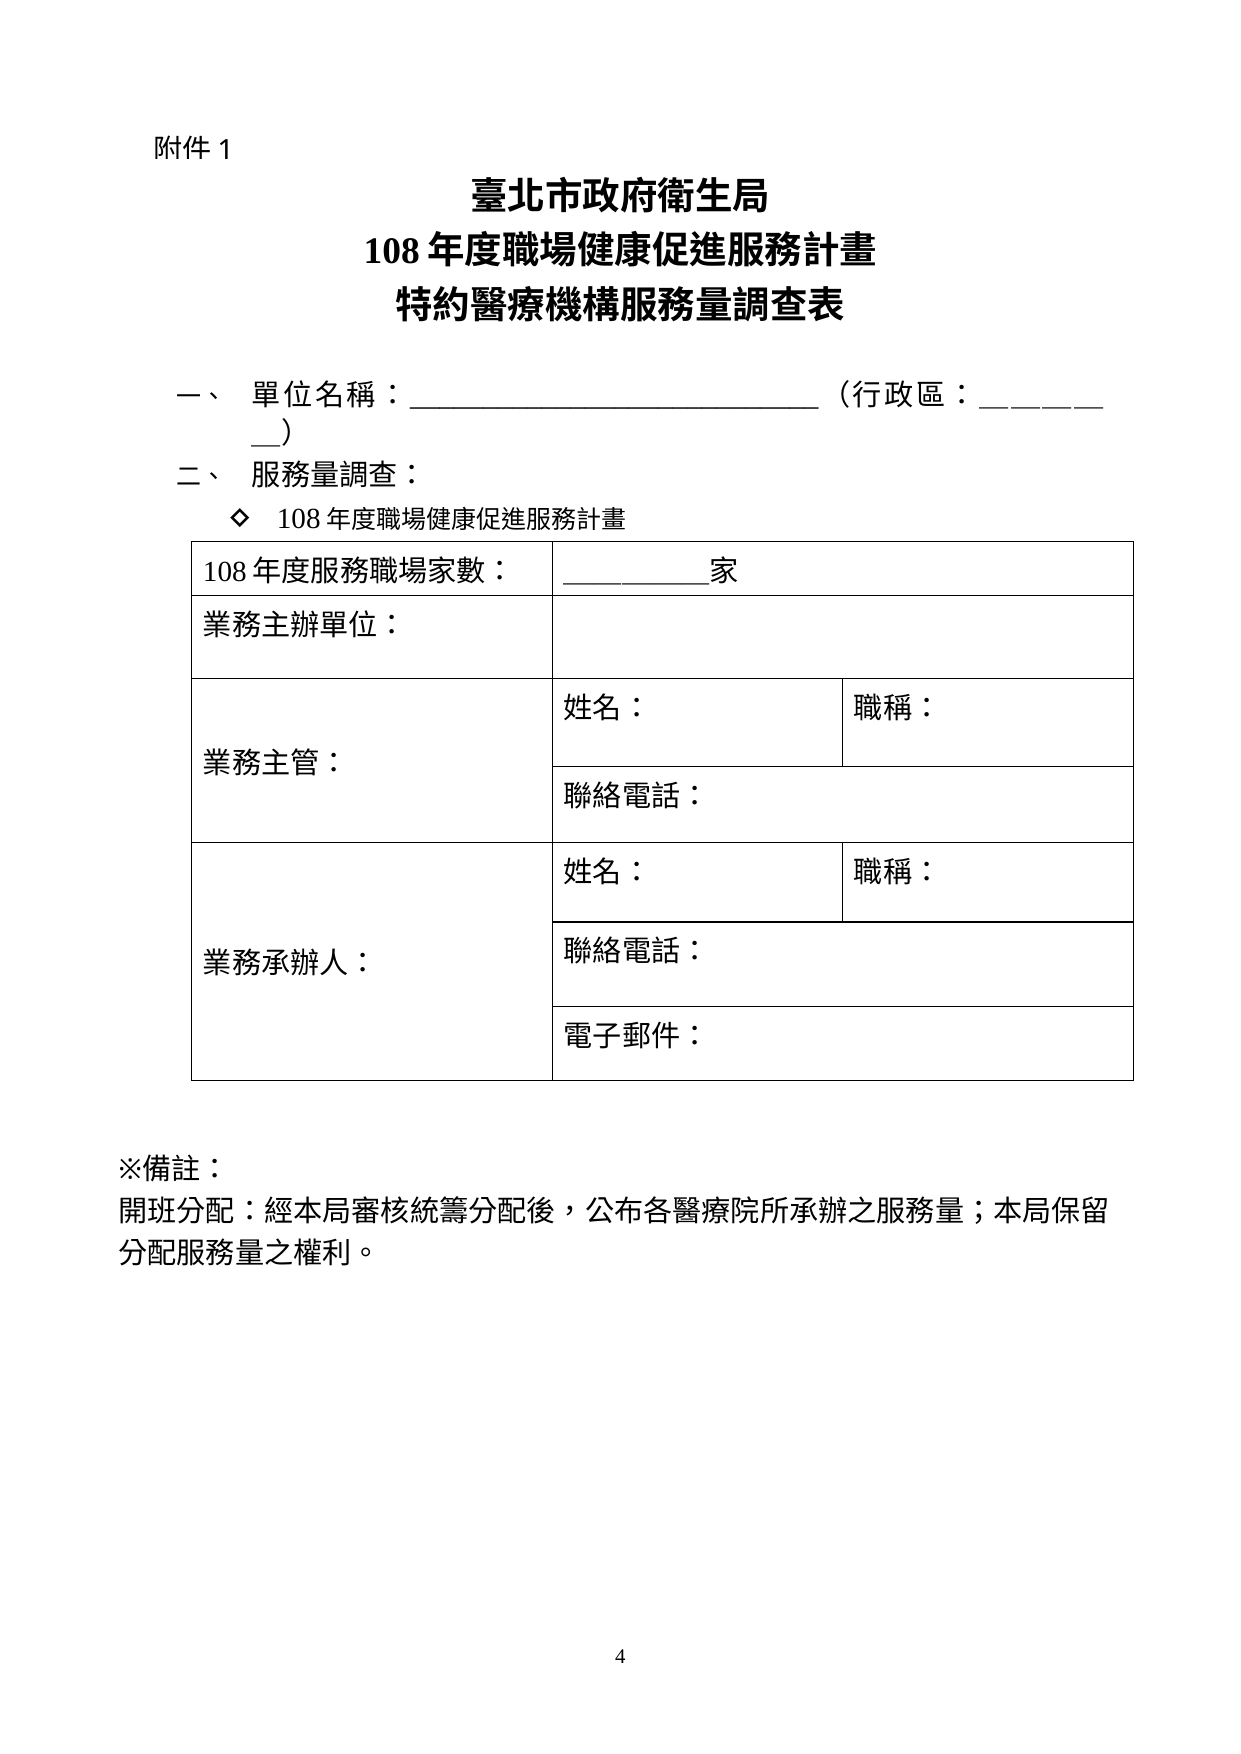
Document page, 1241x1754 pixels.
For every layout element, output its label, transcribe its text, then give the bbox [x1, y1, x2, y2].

list 單位名稱：____________________________（行政區：＿＿＿＿＿） [177, 376, 1103, 451]
table_cell 職稱： [843, 679, 1133, 766]
table_cell 業務主辦單位： [192, 596, 552, 678]
table_cell 聯絡電話： [553, 923, 1133, 1006]
table_cell 職稱： [843, 843, 1133, 921]
table_cell 姓名： [553, 679, 842, 766]
table_cell 姓名： [553, 843, 842, 921]
text 臺北市政府衛生局 [118, 166, 1122, 220]
table_cell 業務主管： [192, 679, 552, 842]
text 特約醫療機構服務量調查表 [118, 274, 1122, 329]
text ※備註： [118, 1145, 1122, 1188]
text 開班分配：經本局審核統籌分配後，公布各醫療院所承辦之服務量；本局保留分配服務量之權利。 [118, 1188, 1122, 1272]
text 108年度職場健康促進服務計畫 [118, 220, 1122, 274]
table_cell 聯絡電話： [553, 767, 1133, 842]
table_cell 業務承辦人： [192, 843, 552, 1080]
table_header ＿＿＿＿＿家 [553, 542, 1133, 595]
list 服務量調查： [177, 456, 1103, 493]
text 附件1 [153, 126, 239, 158]
table_cell [553, 596, 1133, 678]
list 108年度職場健康促進服務計畫 [227, 498, 1103, 536]
table_cell 電子郵件： [553, 1007, 1133, 1080]
table_header 108年度服務職場家數： [192, 542, 552, 595]
